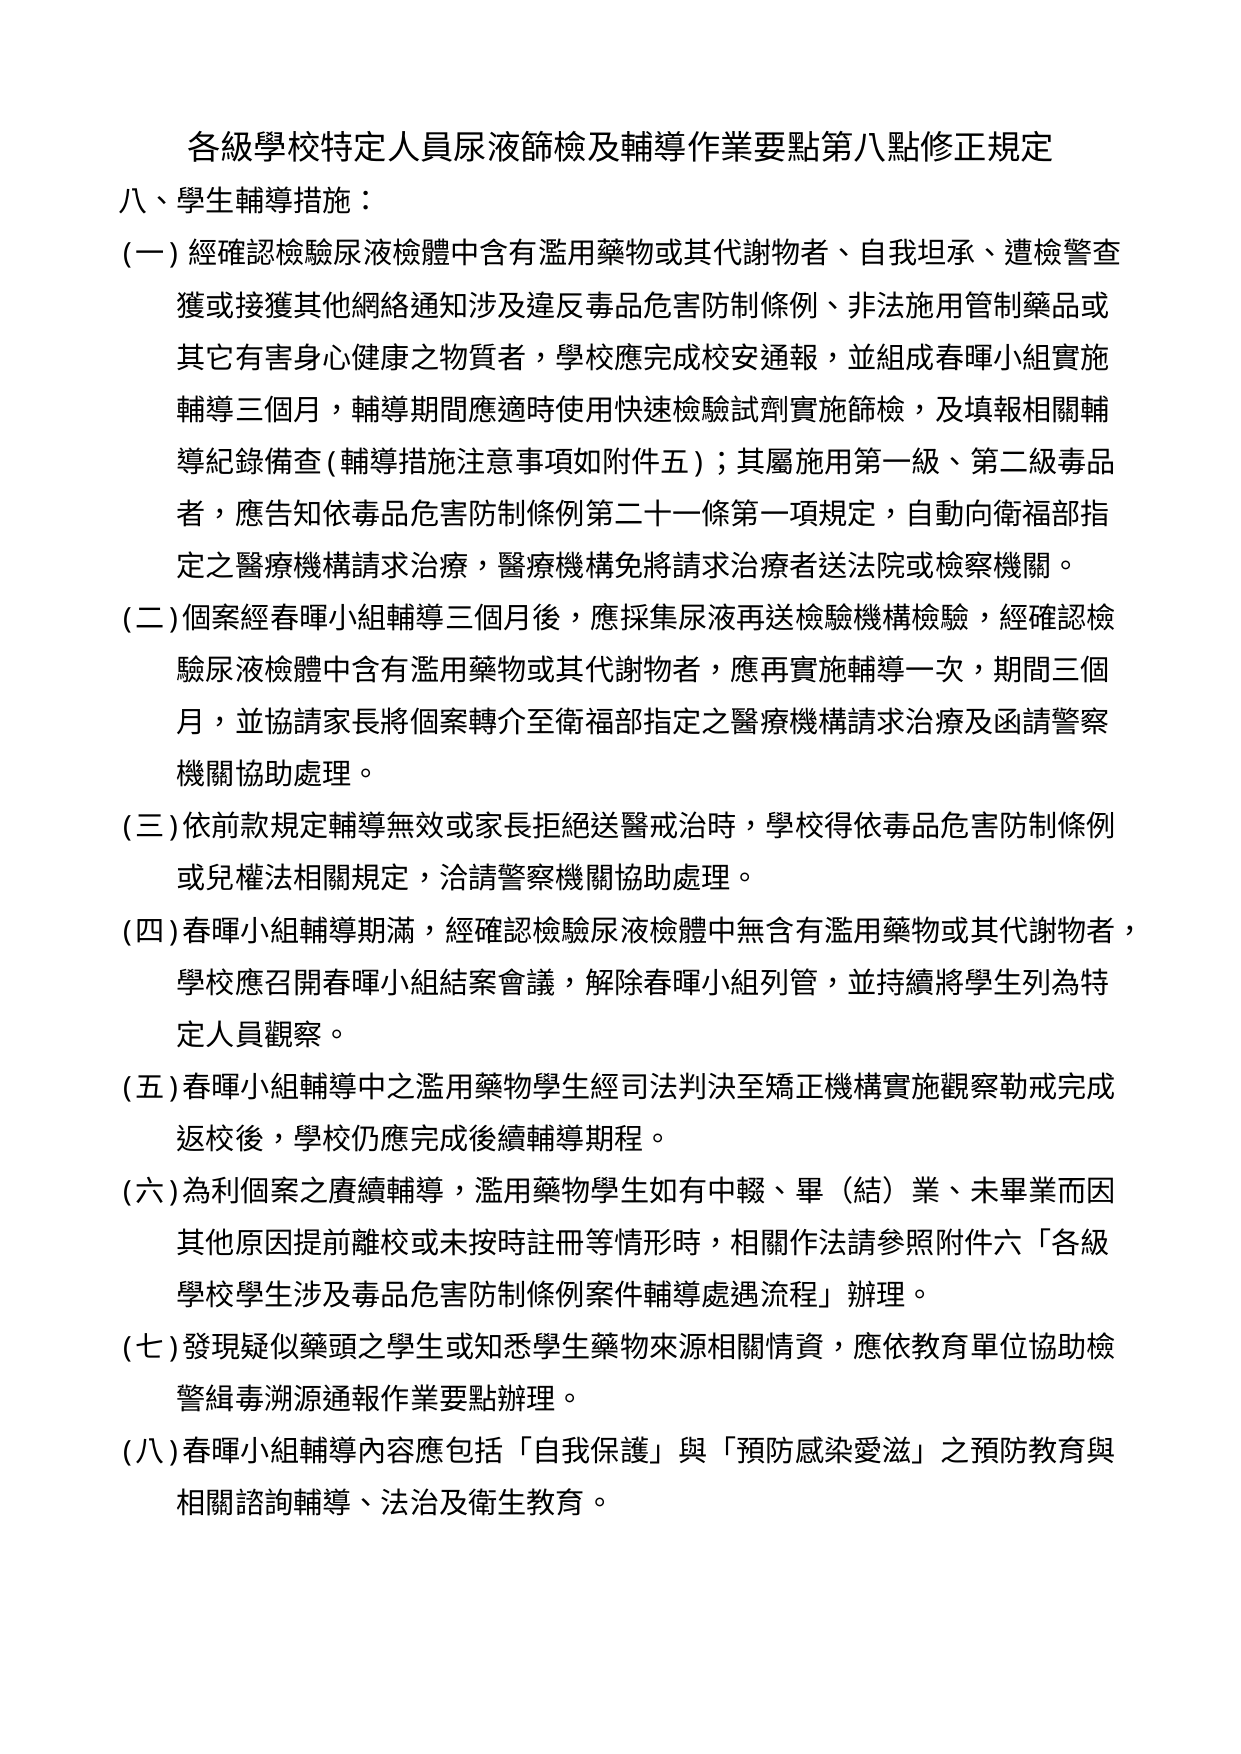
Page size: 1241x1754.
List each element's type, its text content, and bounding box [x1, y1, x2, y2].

text (八)春暉小組輔導內容應包括「自我保護」與「預防感染愛滋」之預防教育與相關諮詢輔導、法治及衛生教育。 [118, 1420, 1122, 1524]
text (二)個案經春暉小組輔導三個月後，應採集尿液再送檢驗機構檢驗，經確認檢驗尿液檢體中含有濫用藥物或其代謝物者，應再實施輔導一次，期間三個月，並協請家長將個案轉介至衛福部指定之醫療機構請求治療及函請警察機關協助處理。 [118, 587, 1122, 795]
text (四)春暉小組輔導期滿，經確認檢驗尿液檢體中無含有濫用藥物或其代謝物者，學校應召開春暉小組結案會議，解除春暉小組列管，並持續將學生列為特定人員觀察。 [118, 899, 1122, 1056]
text 各級學校特定人員尿液篩檢及輔導作業要點第八點修正規定 [118, 118, 1122, 170]
text (一) 經確認檢驗尿液檢體中含有濫用藥物或其代謝物者、自我坦承、遭檢警查獲或接獲其他網絡通知涉及違反毒品危害防制條例、非法施用管制藥品或其它有害身心健康之物質者，學校應完成校安通報，並組成春暉小組實施輔導三個月，輔導期間應適時使用快速檢驗試劑實施篩檢，及填報相關輔導紀錄備查(輔導措施注意事項如附件五)；其屬施用第一級、第二級毒品者，應告知依毒品危害防制條例第二十一條第一項規定，自動向衛福部指定之醫療機構請求治療，醫療機構免將請求治療者送法院或檢察機關。 [118, 222, 1122, 587]
text (六)為利個案之賡續輔導，濫用藥物學生如有中輟、畢（結）業、未畢業而因其他原因提前離校或未按時註冊等情形時，相關作法請參照附件六「各級學校學生涉及毒品危害防制條例案件輔導處遇流程」辦理。 [118, 1160, 1122, 1316]
text 八、學生輔導措施： [118, 170, 1122, 222]
text (三)依前款規定輔導無效或家長拒絕送醫戒治時，學校得依毒品危害防制條例或兒權法相關規定，洽請警察機關協助處理。 [118, 795, 1122, 899]
text (五)春暉小組輔導中之濫用藥物學生經司法判決至矯正機構實施觀察勒戒完成返校後，學校仍應完成後續輔導期程。 [118, 1056, 1122, 1160]
text (七)發現疑似藥頭之學生或知悉學生藥物來源相關情資，應依教育單位協助檢警緝毒溯源通報作業要點辦理。 [118, 1316, 1122, 1420]
